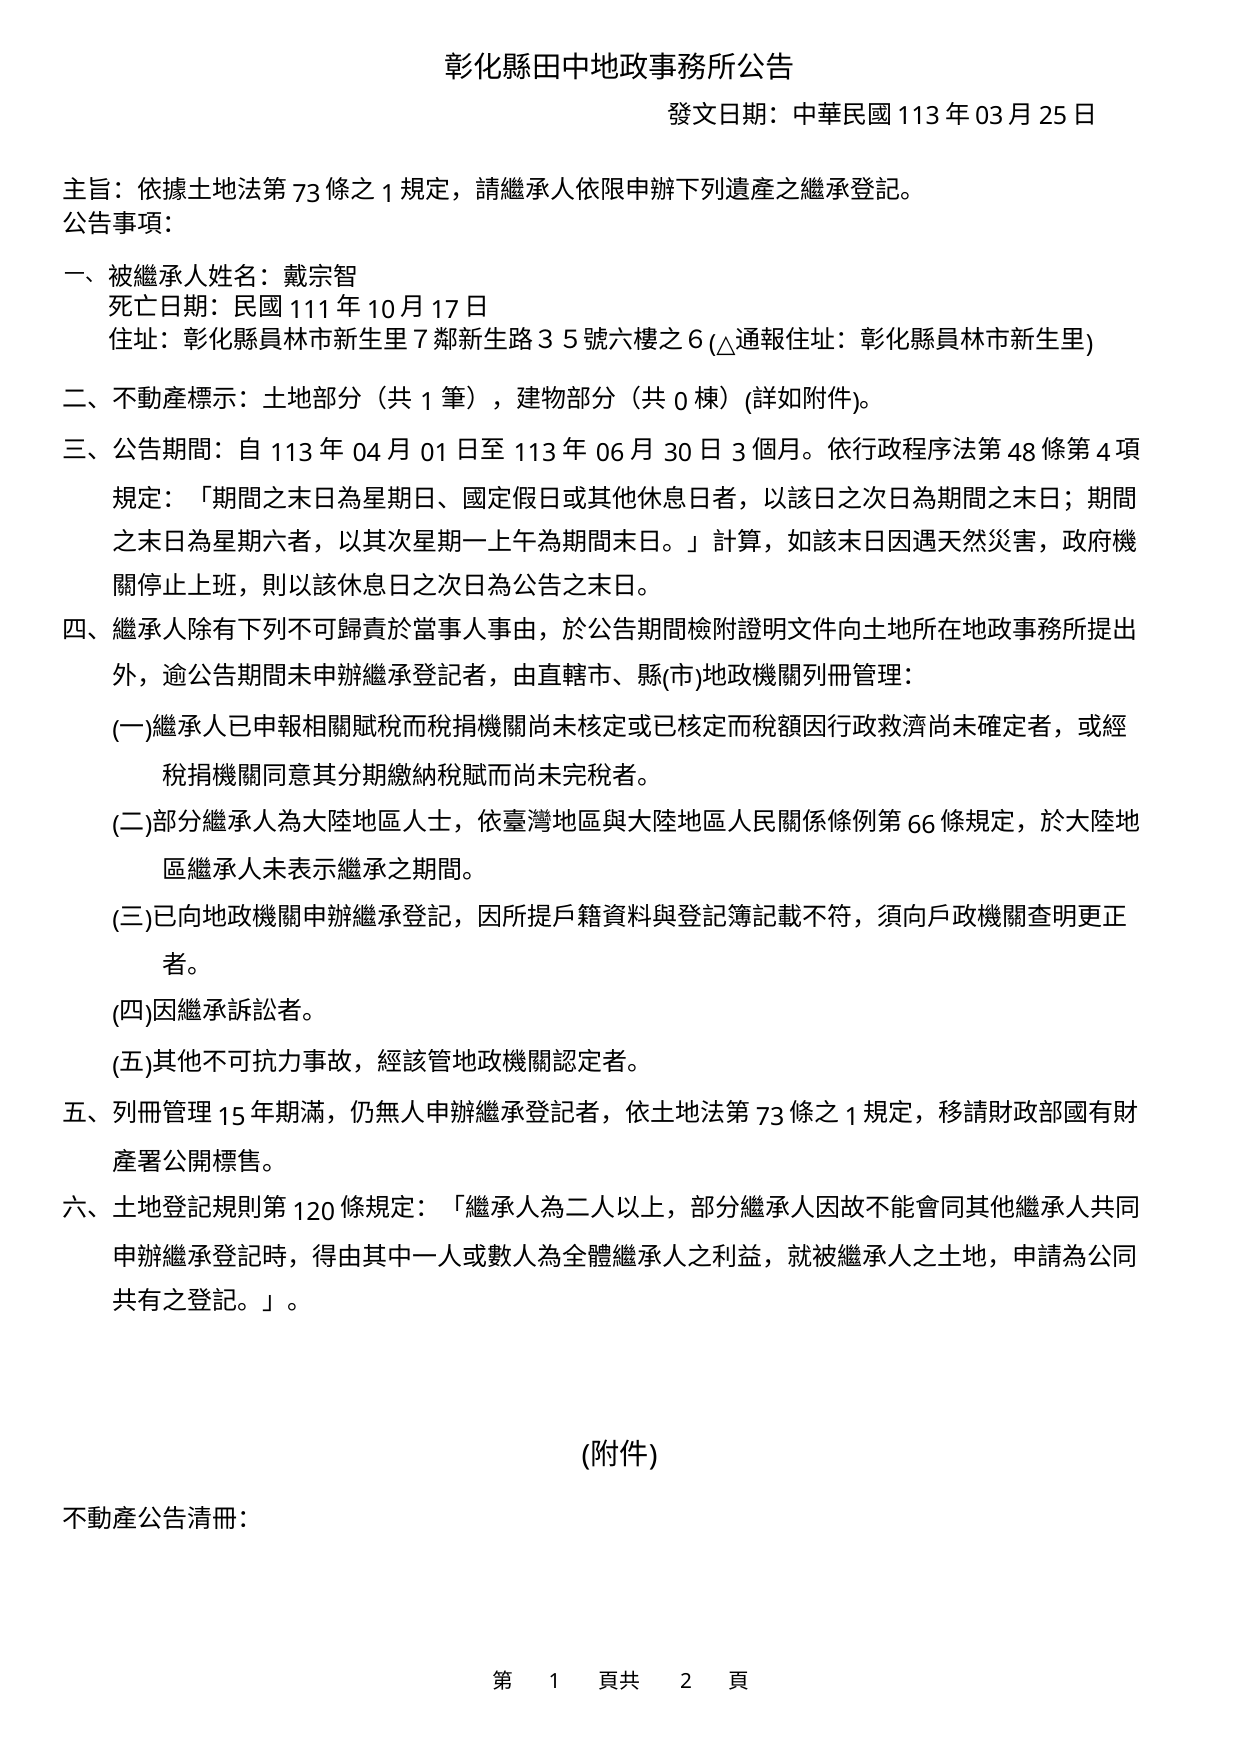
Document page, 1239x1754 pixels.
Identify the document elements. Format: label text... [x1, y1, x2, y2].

table_cell [0, 263, 62, 313]
table_cell 頁 [718, 1661, 759, 1701]
table_cell [0, 41, 62, 94]
table_cell [1177, 246, 1239, 262]
table_cell [0, 246, 62, 262]
table_cell [523, 135, 585, 176]
table_header [585, 0, 653, 41]
table_cell [653, 95, 667, 135]
table_cell [718, 135, 759, 176]
table_header [653, 0, 667, 41]
table_cell 一、 [62, 263, 109, 313]
table_cell (附件) [62, 1424, 1177, 1485]
table_cell [62, 1383, 109, 1423]
table_cell 頁共 [585, 1661, 653, 1701]
table_cell [1177, 1557, 1239, 1661]
table_cell [1177, 1424, 1239, 1485]
table_cell [62, 1557, 109, 1661]
table_cell [0, 1661, 62, 1701]
table_cell [0, 384, 62, 1383]
table_cell [0, 95, 62, 135]
table_header [667, 0, 718, 41]
table_cell [1177, 95, 1239, 135]
table_cell [1177, 1485, 1239, 1557]
table_cell [1177, 314, 1239, 384]
table_cell [585, 1557, 653, 1661]
table_cell [483, 1383, 523, 1423]
table_cell [0, 135, 62, 176]
table_header [759, 0, 1177, 41]
table_cell 發文日期：中華民國113年03月25日 [667, 95, 1177, 135]
table_cell [62, 314, 109, 384]
table_cell [759, 1383, 1177, 1423]
table_cell 2 [653, 1661, 718, 1701]
table_cell [667, 1383, 718, 1423]
table_cell 彰化縣田中地政事務所公告 [62, 41, 1177, 94]
table_cell [62, 1661, 109, 1701]
table_cell [109, 95, 482, 135]
table_header [1177, 0, 1239, 41]
table_cell [483, 135, 523, 176]
table_cell [0, 1557, 62, 1661]
table_cell [667, 1557, 718, 1661]
table_cell [483, 1557, 523, 1661]
table_cell [1177, 1383, 1239, 1423]
table_cell [653, 1557, 667, 1661]
table_cell [0, 176, 62, 246]
table_cell [1177, 263, 1239, 313]
table_cell [523, 1383, 585, 1423]
table_cell [1177, 176, 1239, 246]
table_header [523, 0, 585, 41]
table_cell [718, 1383, 759, 1423]
table_cell [0, 1485, 62, 1557]
table_cell 1 [523, 1661, 585, 1701]
table_cell [667, 135, 718, 176]
table_header [718, 0, 759, 41]
table_cell [653, 1383, 667, 1423]
table_cell [62, 95, 109, 135]
table_cell [585, 1383, 653, 1423]
table_cell [759, 1557, 1177, 1661]
table_cell [759, 135, 1177, 176]
table_cell [759, 1661, 1177, 1701]
table_cell [0, 314, 62, 384]
table_header [109, 0, 482, 41]
table_cell [62, 135, 109, 176]
table_cell [653, 135, 667, 176]
table_cell 主旨：依據土地法第73條之1規定，請繼承人依限申辦下列遺產之繼承登記。 公告事項： [62, 176, 1177, 262]
table_cell [718, 1557, 759, 1661]
table_cell [109, 135, 482, 176]
table_cell [0, 1383, 62, 1423]
table_cell 第 [483, 1661, 523, 1701]
table_cell [1177, 384, 1239, 1383]
table_cell [109, 1661, 482, 1701]
table_header [483, 0, 523, 41]
table_cell [0, 1424, 62, 1485]
table_cell [585, 95, 653, 135]
table_cell 二、不動產標示：土地部分（共 1 筆），建物部分（共 0 棟）(詳如附件)。 三、公告期間：自 113 年 04 月 01 日至 113 年 06 月 30 日 3 個月。依行政程序法第48條第4項 規定：「期間之末日為星期日、國定假日或其他休息日者，以該日之次日為期間之末日；期間 之末日為星期六者，以其次星期一上午為期間末日。」計算，如該末日因遇天然災害，政府機 關停止上班，則以該休息日之次日為公告之末日。 四、繼承人除有下列不可歸責於當事人事由，於公告期間檢附證明文件向土地所在地政事務所提出 外，逾公告期間未申辦繼承登記者，由直轄市、縣(市)地政機關列冊管理： (一)繼承人已申報相關賦稅而稅捐機關尚未核定或已核定而稅額因行政救濟尚未確定者，或經 稅捐機關同意其分期繳納稅賦而尚未完稅者。 (二)部分繼承人為大陸地區人士，依臺灣地區與大陸地區人民關係條例第66條規定，於大陸地 區繼承人未表示繼承之期間。 (三)已向地政機關申辦繼承登記，因所提戶籍資料與登記簿記載不符，須向戶政機關查明更正 者。 (四)因繼承訴訟者。 (五)其他不可抗力事故，經該管地政機關認定者。 五、列冊管理15年期滿，仍無人申辦繼承登記者，依土地法第73條之1規定，移請財政部國有財 產署公開標售。 六、土地登記規則第120條規定：「繼承人為二人以上，部分繼承人因故不能會同其他繼承人共同 申辦繼承登記時，得由其中一人或數人為全體繼承人之利益，就被繼承人之土地，申請為公同 共有之登記。」。 [62, 384, 1177, 1383]
table_cell [483, 95, 523, 135]
table_cell 被繼承人姓名：戴宗智 死亡日期：民國111年10月17日 住址：彰化縣員林市新生里７鄰新生路３５號六樓之６(△通報住址：彰化縣員林市新生里) [109, 263, 1177, 384]
table_cell [585, 135, 653, 176]
table_cell [109, 1557, 482, 1661]
table_cell [523, 1557, 585, 1661]
table_cell 不動產公告清冊： [62, 1485, 1177, 1557]
table_header [0, 0, 62, 41]
table_header [62, 0, 109, 41]
table_cell [523, 95, 585, 135]
table_cell [109, 1383, 482, 1423]
table_cell [1177, 135, 1239, 176]
table_cell [1177, 41, 1239, 94]
table_cell [1177, 1661, 1239, 1701]
